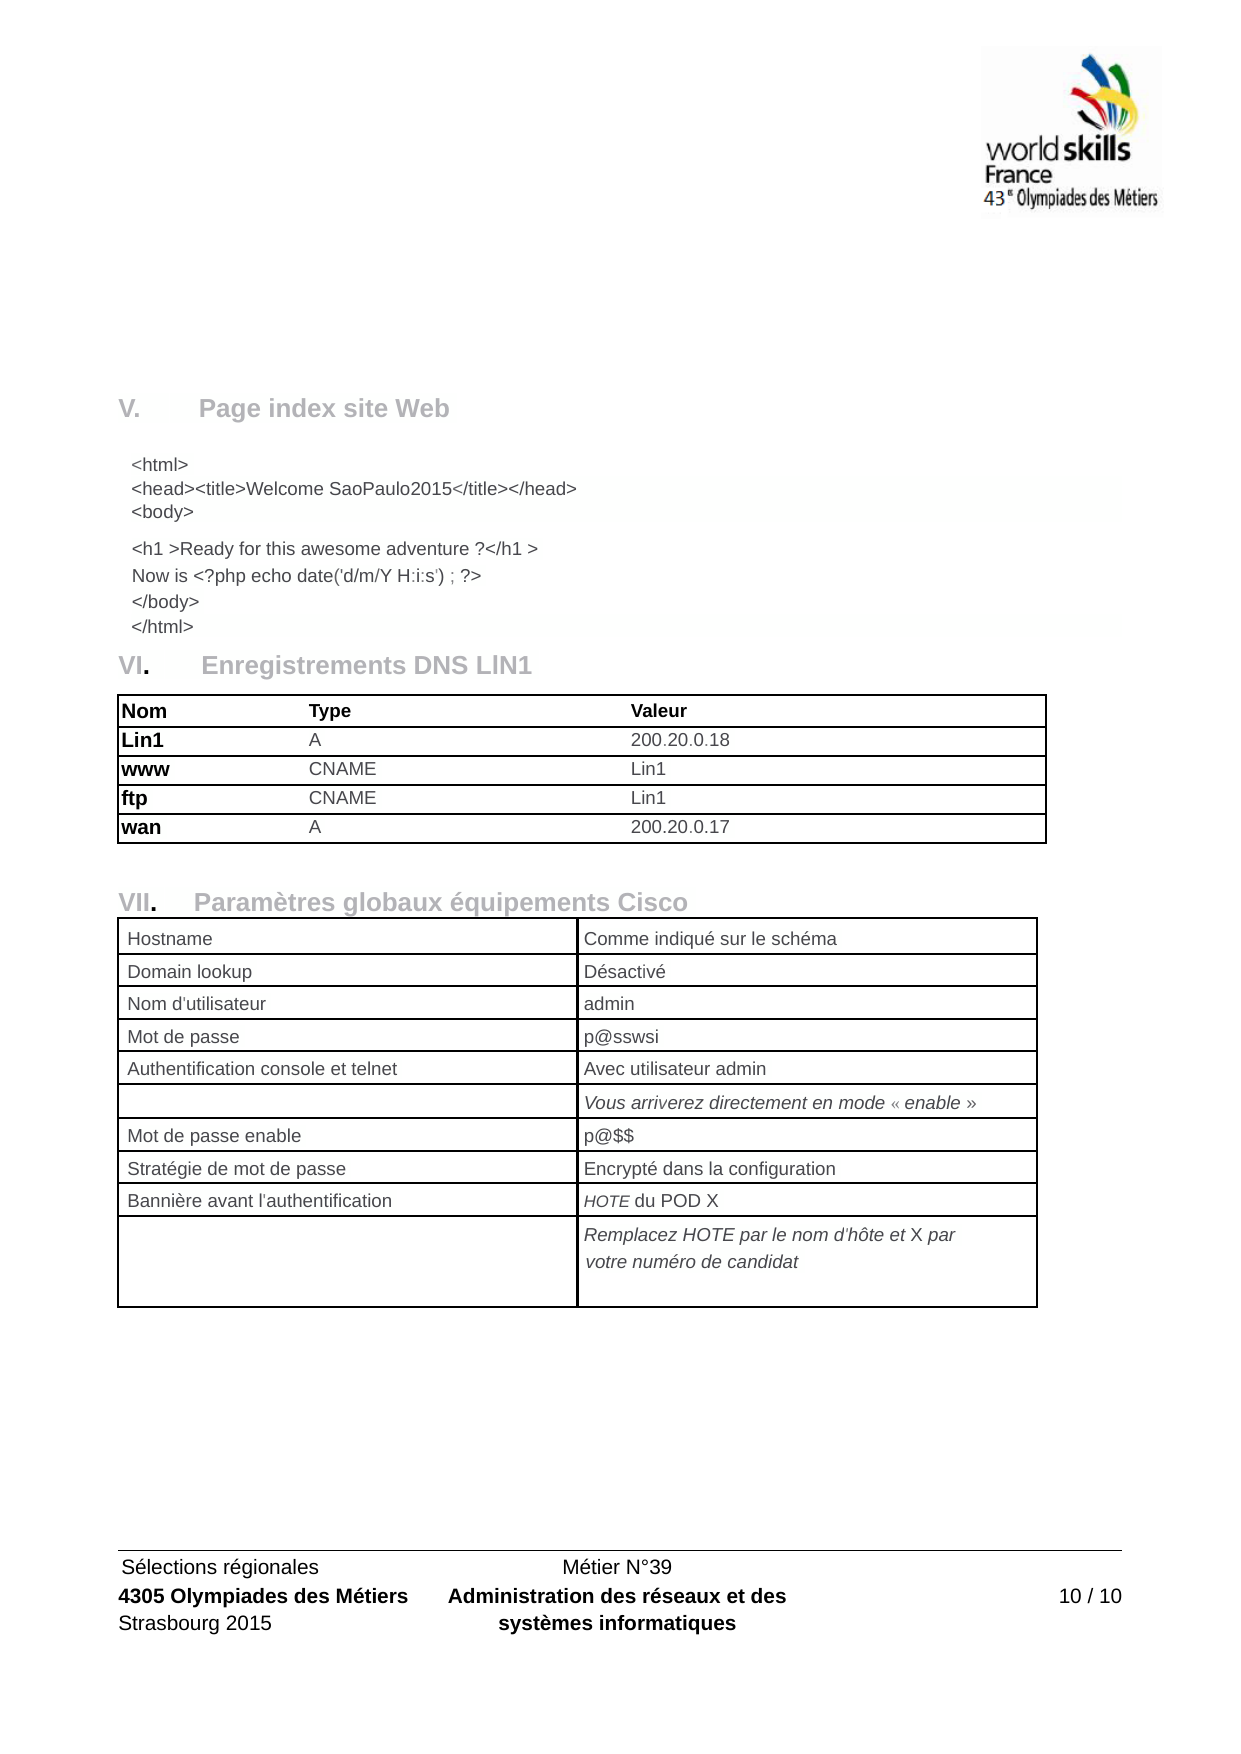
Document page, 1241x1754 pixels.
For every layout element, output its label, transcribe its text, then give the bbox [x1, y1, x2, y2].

table_cell Mot de passe enable [119, 1119, 576, 1150]
table_header Valeur [631, 696, 1045, 726]
table_cell HOTE du POD X [579, 1184, 1036, 1215]
table_cell Avec utilisateur admin [579, 1052, 1036, 1082]
table_cell [119, 1217, 576, 1247]
table_cell [119, 1247, 576, 1306]
table_cell votre numéro de candidat [579, 1247, 1036, 1306]
text VI. Enregistrements DNS LlN1 [118, 650, 1122, 679]
table_cell wan [119, 815, 309, 842]
table_cell A [309, 728, 631, 755]
table_cell CNAME [309, 757, 631, 784]
table_cell ftp [119, 786, 309, 813]
table_cell [119, 1085, 576, 1117]
text <head><title>Welcome SaoPaulo2015</title></head> <body> [131, 476, 1122, 522]
text </html> [131, 614, 1122, 637]
table_cell Nom d'utilisateur [119, 987, 576, 1017]
table_cell p@$$ [579, 1119, 1036, 1150]
text VII. Paramètres globaux équipements Cisco [118, 890, 761, 917]
table_header Hostname [119, 919, 576, 952]
table_cell CNAME [309, 786, 631, 813]
table_cell Remplacez HOTE par le nom d'hôte et X par [579, 1217, 1036, 1247]
table_cell Domain lookup [119, 955, 576, 985]
table_cell admin [579, 987, 1036, 1017]
table_header Comme indiqué sur le schéma [579, 919, 1036, 952]
table_header Type [309, 696, 631, 726]
table_cell Stratégie de mot de passe [119, 1152, 576, 1182]
table_cell A [309, 815, 631, 842]
table_cell p@sswsi [579, 1020, 1036, 1050]
table_cell Bannière avant l'authentification [119, 1184, 576, 1215]
table_cell www [119, 757, 309, 784]
table_cell Lin1 [631, 786, 1045, 813]
table_cell Vous arriverez directement en mode « enable » [579, 1085, 1036, 1117]
table_header Nom [119, 696, 309, 726]
table_cell Authentification console et telnet [119, 1052, 576, 1082]
table_cell 200.20.0.18 [631, 728, 1045, 755]
table_cell Mot de passe [119, 1020, 576, 1050]
table_cell Désactivé [579, 955, 1036, 985]
table_cell 200.20.0.17 [631, 815, 1045, 842]
text <html> [131, 450, 1122, 476]
text V. Page index site Web [118, 233, 1122, 423]
table_cell Lin1 [631, 757, 1045, 784]
text <h1 >Ready for this awesome adventure ?</h1 > Now is <?php echo date('d/m/Y H:i:s') ; ?> </body> [132, 534, 1069, 614]
table_cell Lin1 [119, 728, 309, 755]
table_cell Encrypté dans la configuration [579, 1152, 1036, 1182]
